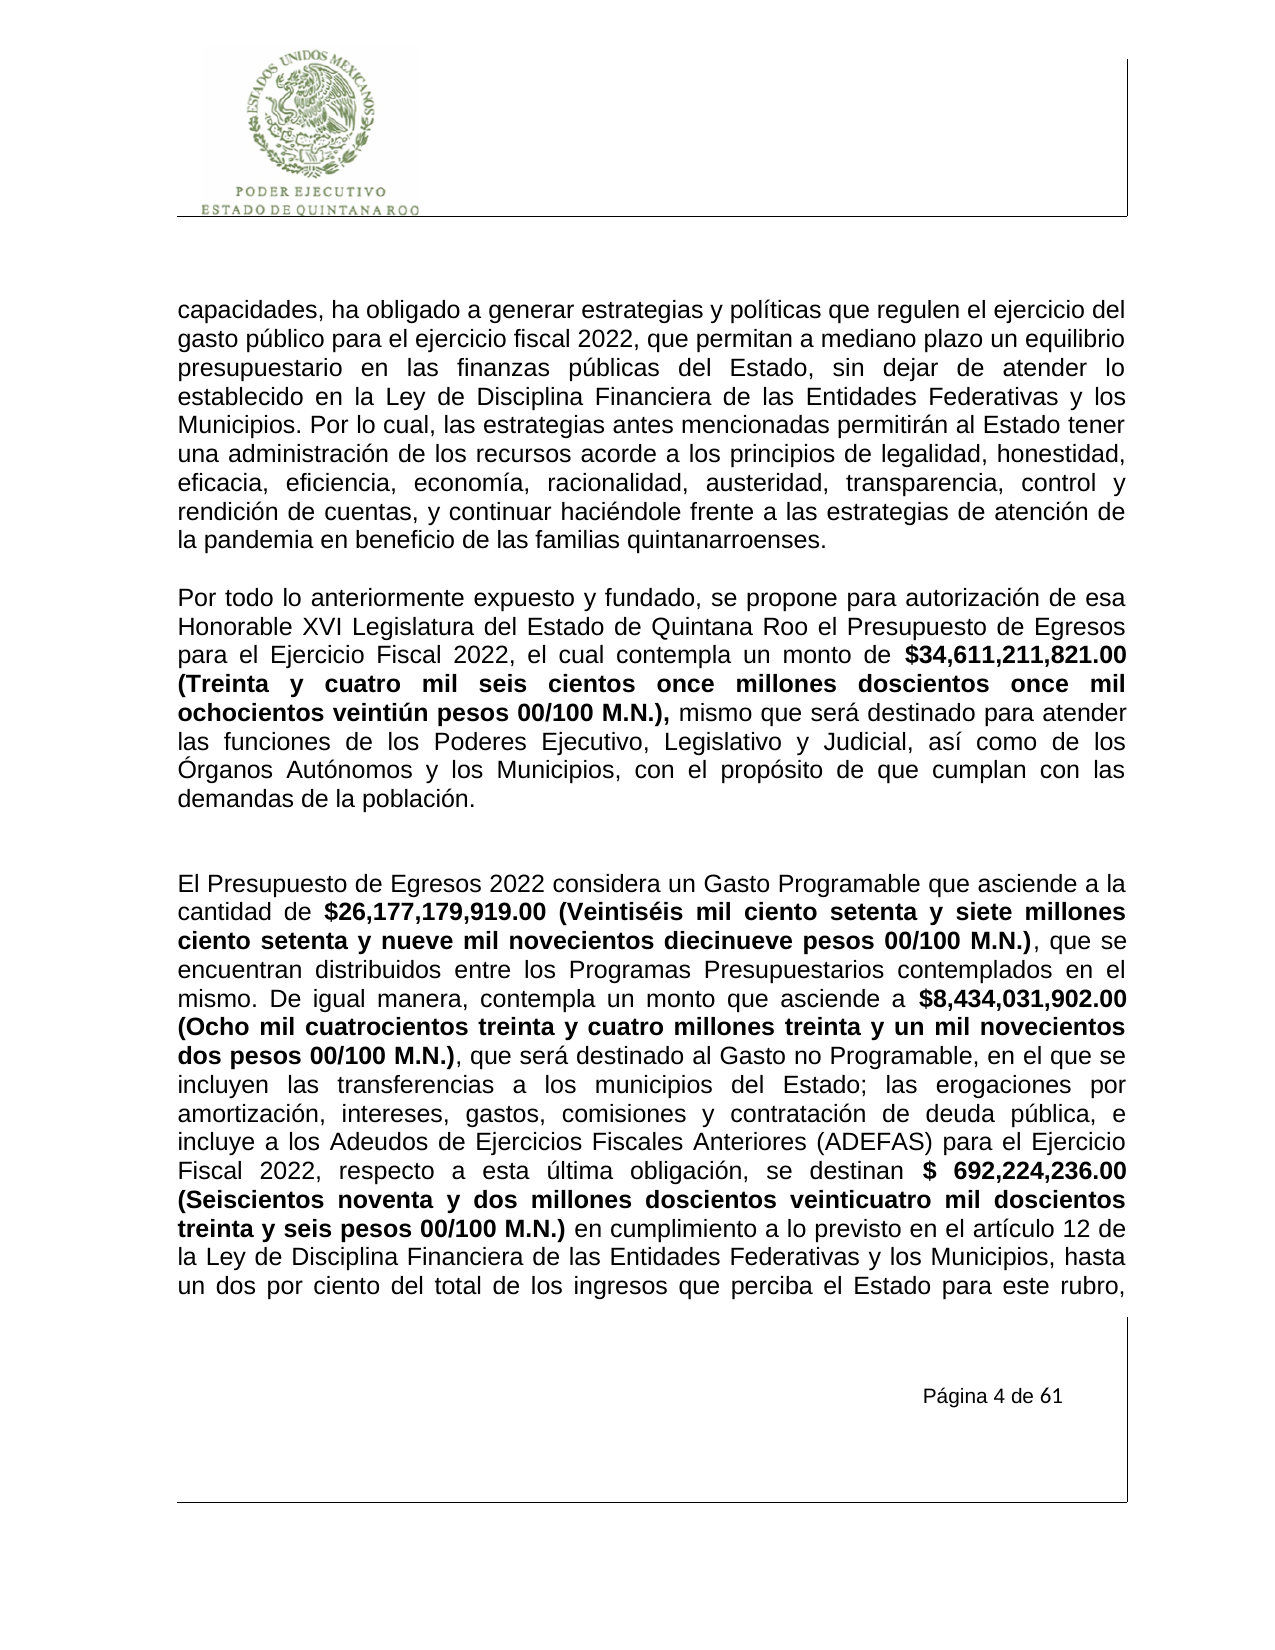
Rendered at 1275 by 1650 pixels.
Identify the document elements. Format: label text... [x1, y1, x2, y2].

text El Presupuesto de Egresos 2022 considera un Gasto Programable que asciende a la cantidad de $26,177,179,919.00 (Veintiséis mil ciento setenta y siete millones ciento setenta y nueve mil novecientos diecinueve pesos 00/100 M.N.), que se encuentran distribuidos entre los Programas Presupuestarios contemplados en el mismo. De igual manera, contempla un monto que asciende a $8,434,031,902.00 (Ocho mil cuatrocientos treinta y cuatro millones treinta y un mil novecientos dos pesos 00/100 M.N.), que será destinado al Gasto no Programable, en el que se incluyen las transferencias a los municipios del Estado; las erogaciones por amortización, intereses, gastos, comisiones y contratación de deuda pública, e incluye a los Adeudos de Ejercicios Fiscales Anteriores (ADEFAS) para el Ejercicio Fiscal 2022, respecto a esta última obligación, se destinan $ 692,224,236.00 (Seiscientos noventa y dos millones doscientos veinticuatro mil doscientos treinta y seis pesos 00/100 M.N.) en cumplimiento a lo previsto en el artículo 12 de la Ley de Disciplina Financiera de las Entidades Federativas y los Municipios, hasta un dos por ciento del total de los ingresos que perciba el Estado para este rubro, [177, 869, 1127, 1300]
text Por todo lo anteriormente expuesto y fundado, se propone para autorización de esa Honorable XVI Legislatura del Estado de Quintana Roo el Presupuesto de Egresos para el Ejercicio Fiscal 2022, el cual contempla un monto de $34,611,211,821.00 (Treinta y cuatro mil seis cientos once millones doscientos once mil ochocientos veintiún pesos 00/100 M.N.), mismo que será destinado para atender las funciones de los Poderes Ejecutivo, Legislativo y Judicial, así como de los Órganos Autónomos y los Municipios, con el propósito de que cumplan con las demandas de la población. [177, 583, 1127, 813]
text capacidades, ha obligado a generar estrategias y políticas que regulen el ejercicio del gasto público para el ejercicio fiscal 2022, que permitan a mediano plazo un equilibrio presupuestario en las finanzas públicas del Estado, sin dejar de atender lo establecido en la Ley de Disciplina Financiera de las Entidades Federativas y los Municipios. Por lo cual, las estrategias antes mencionadas permitirán al Estado tener una administración de los recursos acorde a los principios de legalidad, honestidad, eficacia, eficiencia, economía, racionalidad, austeridad, transparencia, control y rendición de cuentas, y continuar haciéndole frente a las estrategias de atención de la pandemia en beneficio de las familias quintanarroenses. [177, 295, 1127, 554]
